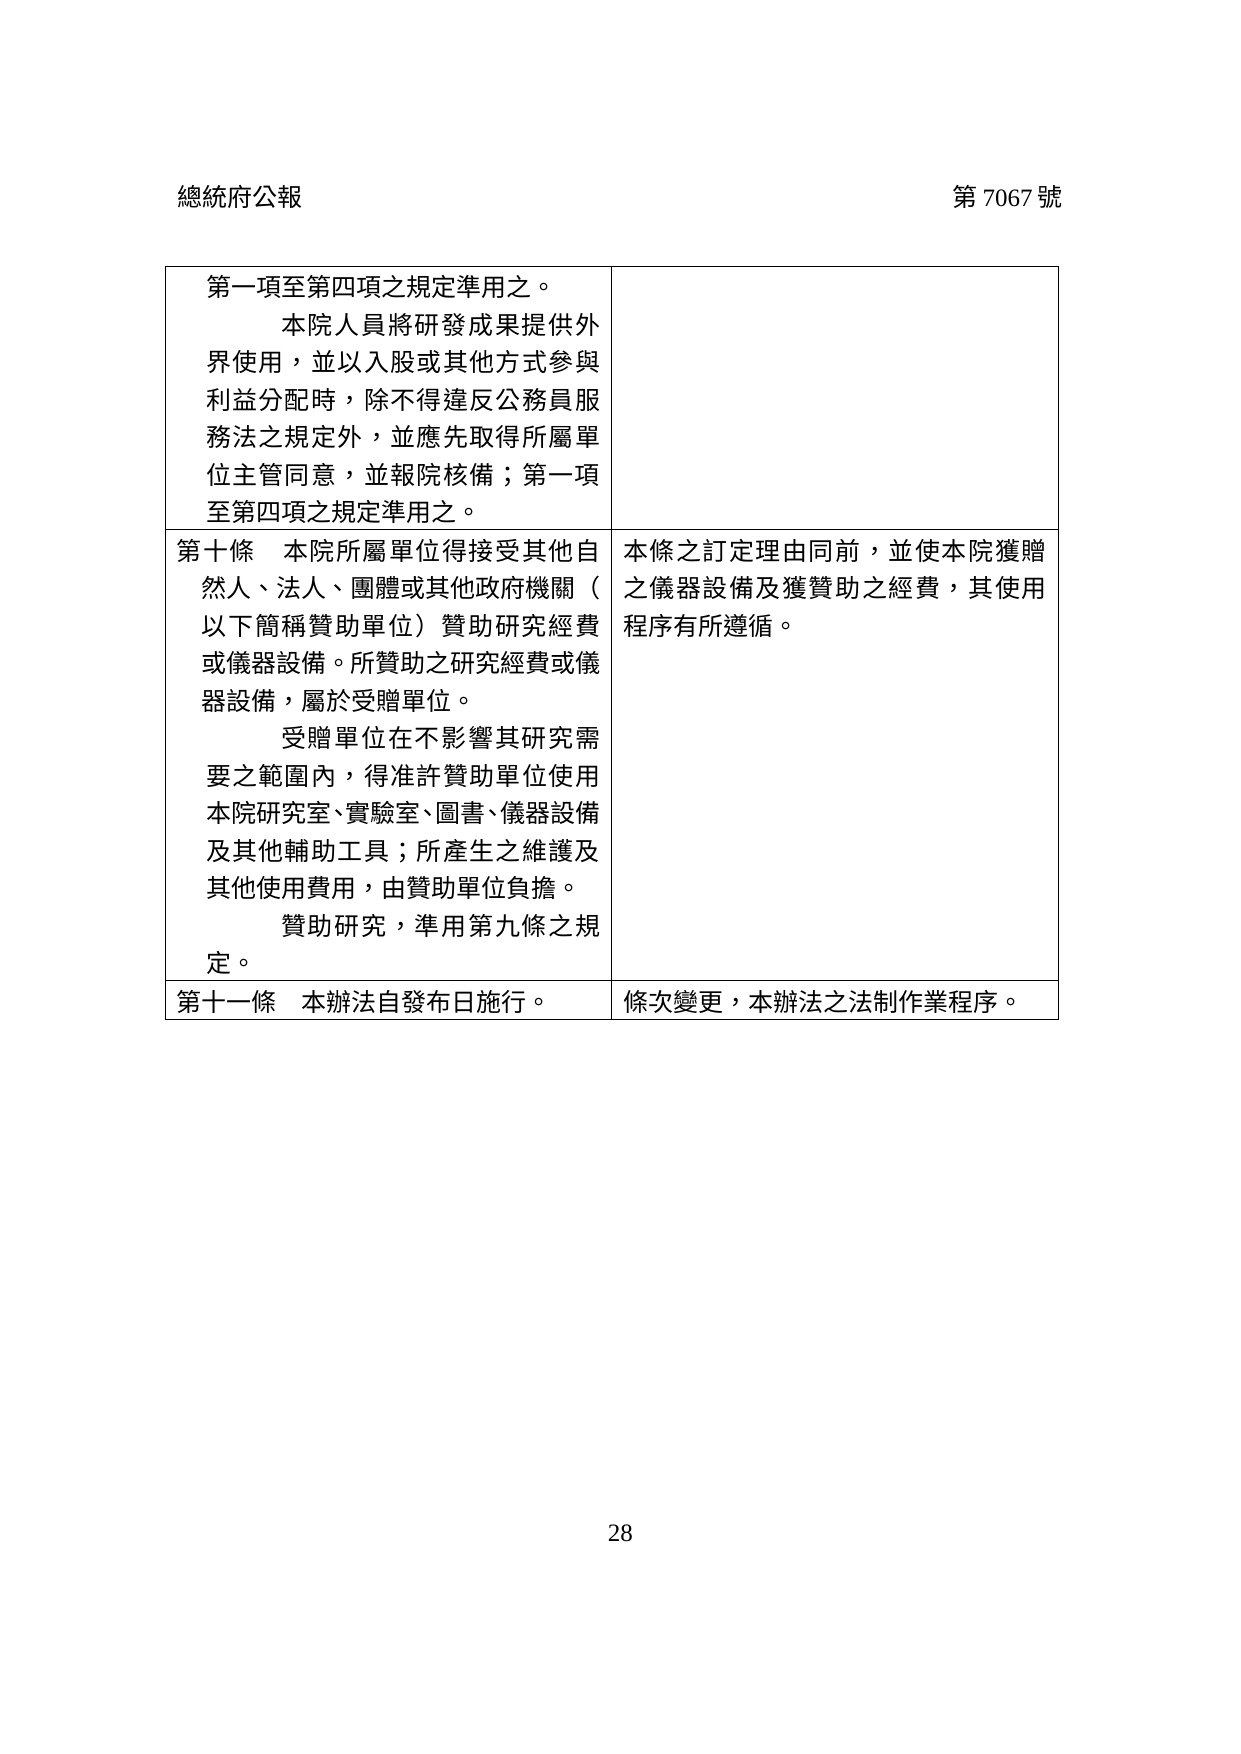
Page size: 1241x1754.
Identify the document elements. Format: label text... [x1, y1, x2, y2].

table_cell 第十條 本院所屬單位得接受其他自然人、法人、團體或其他政府機關（以下簡稱贊助單位）贊助研究經費或儀器設備。所贊助之研究經費或儀器設備，屬於受贈單位。 受贈單位在不影響其研究需要之範圍內，得准許贊助單位使用本院研究室、實驗室、圖書、儀器設備及其他輔助工具；所產生之維護及其他使用費用，由贊助單位負擔。 贊助研究，準用第九條之規定。 [166, 530, 611, 980]
table_cell [612, 267, 1058, 529]
table_cell 本條之訂定理由同前，並使本院獲贈之儀器設備及獲贊助之經費，其使用程序有所遵循。 [612, 530, 1058, 980]
table_cell 條次變更，本辦法之法制作業程序。 [612, 981, 1058, 1019]
table_cell 第一項至第四項之規定準用之。 本院人員將研發成果提供外界使用，並以入股或其他方式參與利益分配時，除不得違反公務員服務法之規定外，並應先取得所屬單位主管同意，並報院核備；第一項至第四項之規定準用之。 [166, 267, 611, 529]
table_cell 第十一條 本辦法自發布日施行。 [166, 981, 611, 1019]
